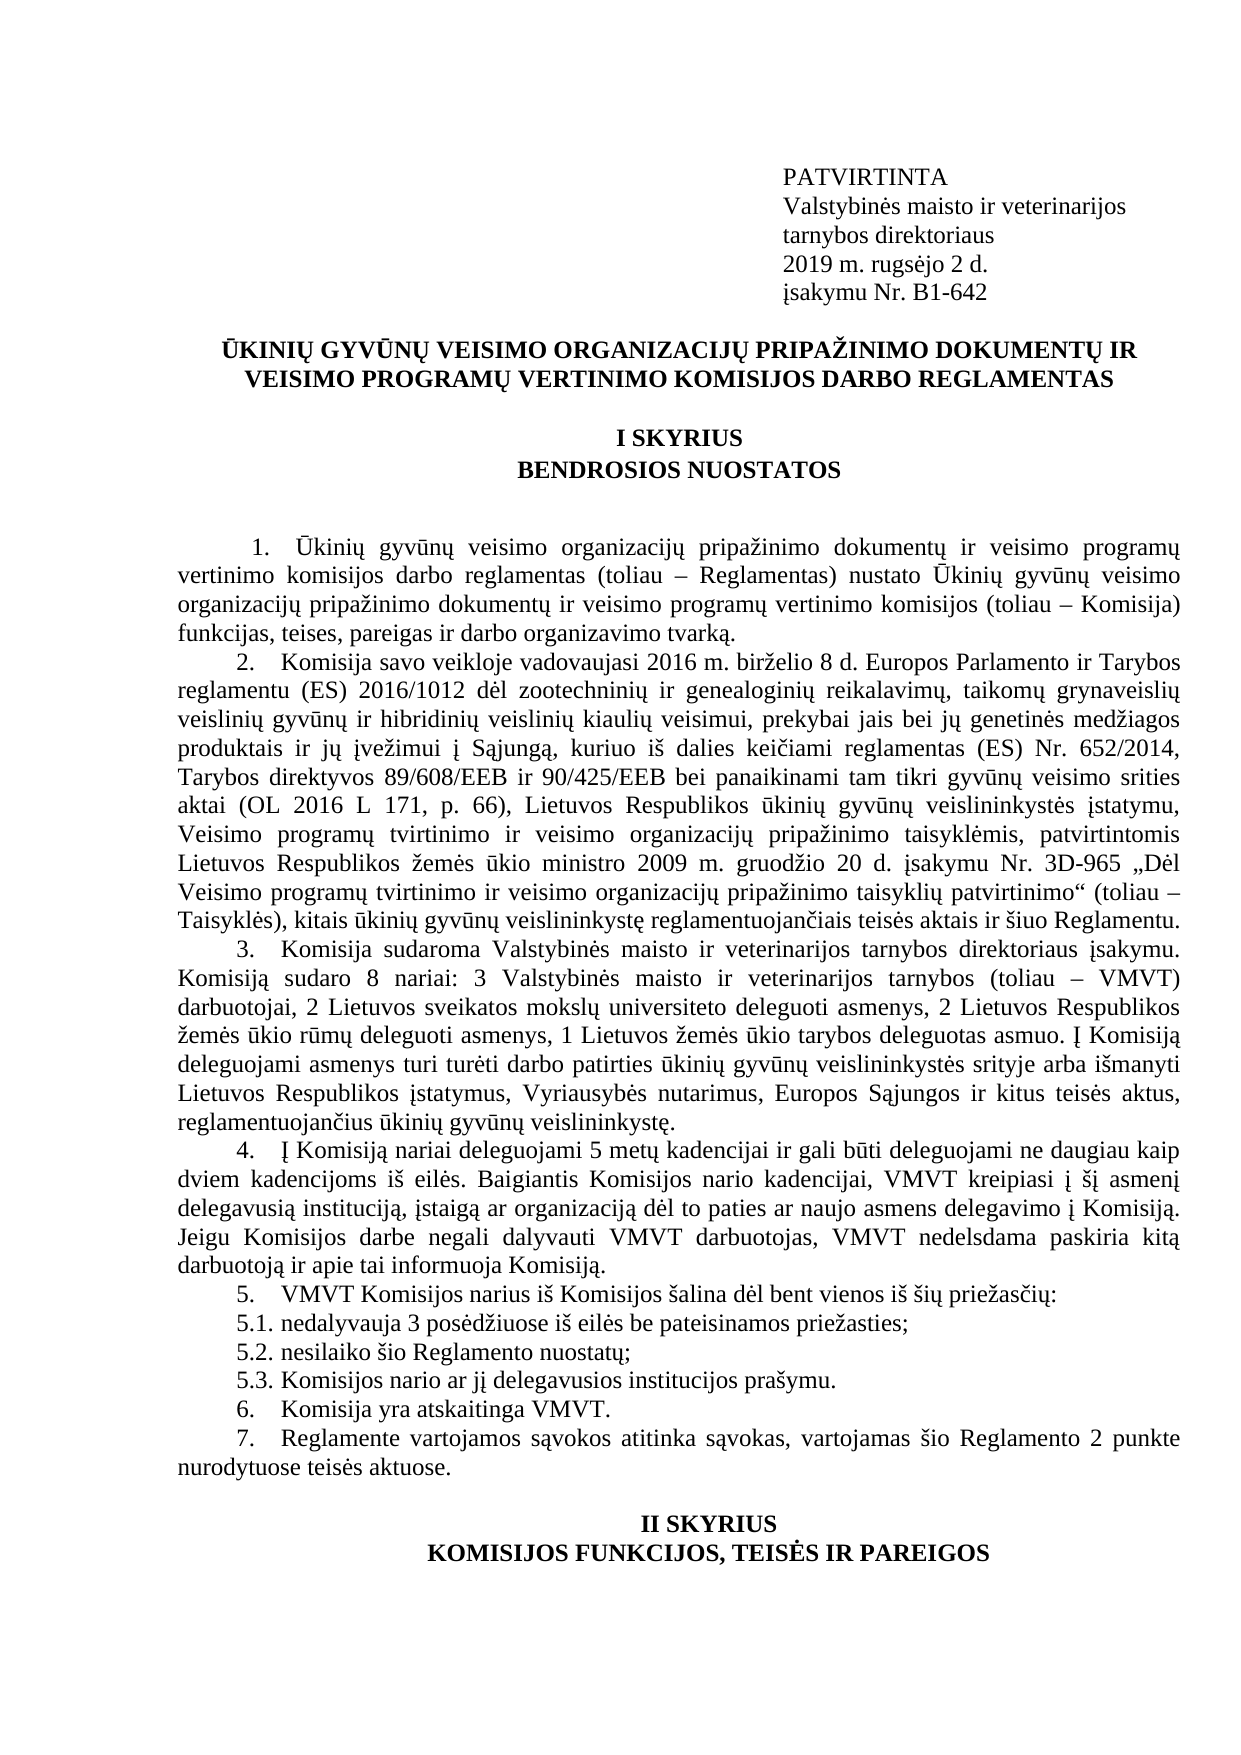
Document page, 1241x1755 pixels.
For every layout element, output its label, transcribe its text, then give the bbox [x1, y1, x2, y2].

text įsakymu Nr. B1-642 [783, 277, 1181, 306]
text 1. Ūkinių gyvūnų veisimo organizacijų pripažinimo dokumentų ir veisimo programų vertinimo komisijos darbo reglamentas (toliau – Reglamentas) nustato Ūkinių gyvūnų veisimo organizacijų pripažinimo dokumentų ir veisimo programų vertinimo komisijos (toliau – Komisija) funkcijas, teises, pareigas ir darbo organizavimo tvarką. [177, 532, 1181, 647]
text 6. Komisija yra atskaitinga VMVT. [177, 1394, 1181, 1423]
text 2. Komisija savo veikloje vadovaujasi 2016 m. birželio 8 d. Europos Parlamento ir Tarybos reglamentu (ES) 2016/1012 dėl zootechninių ir genealoginių reikalavimų, taikomų grynaveislių veislinių gyvūnų ir hibridinių veislinių kiaulių veisimui, prekybai jais bei jų genetinės medžiagos produktais ir jų įvežimui į Sąjungą, kuriuo iš dalies keičiami reglamentas (ES) Nr. 652/2014, Tarybos direktyvos 89/608/EEB ir 90/425/EEB bei panaikinami tam tikri gyvūnų veisimo srities aktai (OL 2016 L 171, p. 66), Lietuvos Respublikos ūkinių gyvūnų veislininkystės įstatymu, Veisimo programų tvirtinimo ir veisimo organizacijų pripažinimo taisyklėmis, patvirtintomis Lietuvos Respublikos žemės ūkio ministro 2009 m. gruodžio 20 d. įsakymu Nr. 3D-965 „Dėl Veisimo programų tvirtinimo ir veisimo organizacijų pripažinimo taisyklių patvirtinimo“ (toliau – Taisyklės), kitais ūkinių gyvūnų veislininkystę reglamentuojančiais teisės aktais ir šiuo Reglamentu. [177, 647, 1181, 934]
text 5.3. Komisijos nario ar jį delegavusios institucijos prašymu. [177, 1366, 1181, 1394]
text Valstybinės maisto ir veterinarijos [783, 191, 1181, 220]
text I SKYRIUS [177, 423, 1181, 451]
text PatVIRTINTA [783, 162, 1211, 191]
text II SKYRIUS [177, 1509, 1181, 1538]
text 7. Reglamente vartojamos sąvokos atitinka sąvokas, vartojamas šio Reglamento 2 punkte nurodytuose teisės aktuose. [177, 1423, 1181, 1481]
text 5.1. nedalyvauja 3 posėdžiuose iš eilės be pateisinamos priežasties; [177, 1308, 1181, 1337]
text KOMISIJOS FUNKCIJOS, TEISĖS IR PAREIGOS [177, 1538, 1181, 1567]
text ŪKINIŲ GYVŪNŲ VEISIMO ORGANIZACIJŲ PRIPAŽINIMO DOKUMENTŲ IR VEISIMO PROGRAMŲ VERTINIMO KOMISIJOS DARBO REGLAMENTAS [177, 335, 1181, 392]
text 2019 m. rugsėjo 2 d. [783, 249, 1181, 277]
text 5.2. nesilaiko šio Reglamento nuostatų; [177, 1337, 1181, 1366]
text BENDROSIOS NUOSTATOS [177, 456, 1181, 484]
text 3. Komisija sudaroma Valstybinės maisto ir veterinarijos tarnybos direktoriaus įsakymu. Komisiją sudaro 8 nariai: 3 Valstybinės maisto ir veterinarijos tarnybos (toliau – VMVT) darbuotojai, 2 Lietuvos sveikatos mokslų universiteto deleguoti asmenys, 2 Lietuvos Respublikos žemės ūkio rūmų deleguoti asmenys, 1 Lietuvos žemės ūkio tarybos deleguotas asmuo. Į Komisiją deleguojami asmenys turi turėti darbo patirties ūkinių gyvūnų veislininkystės srityje arba išmanyti Lietuvos Respublikos įstatymus, Vyriausybės nutarimus, Europos Sąjungos ir kitus teisės aktus, reglamentuojančius ūkinių gyvūnų veislininkystę. [177, 934, 1181, 1136]
text tarnybos direktoriaus [783, 220, 1181, 249]
text 4. Į Komisiją nariai deleguojami 5 metų kadencijai ir gali būti deleguojami ne daugiau kaip dviem kadencijoms iš eilės. Baigiantis Komisijos nario kadencijai, VMVT kreipiasi į šį asmenį delegavusią instituciją, įstaigą ar organizaciją dėl to paties ar naujo asmens delegavimo į Komisiją. Jeigu Komisijos darbe negali dalyvauti VMVT darbuotojas, VMVT nedelsdama paskiria kitą darbuotoją ir apie tai informuoja Komisiją. [177, 1136, 1181, 1279]
text 5. VMVT Komisijos narius iš Komisijos šalina dėl bent vienos iš šių priežasčių: [177, 1279, 1181, 1308]
